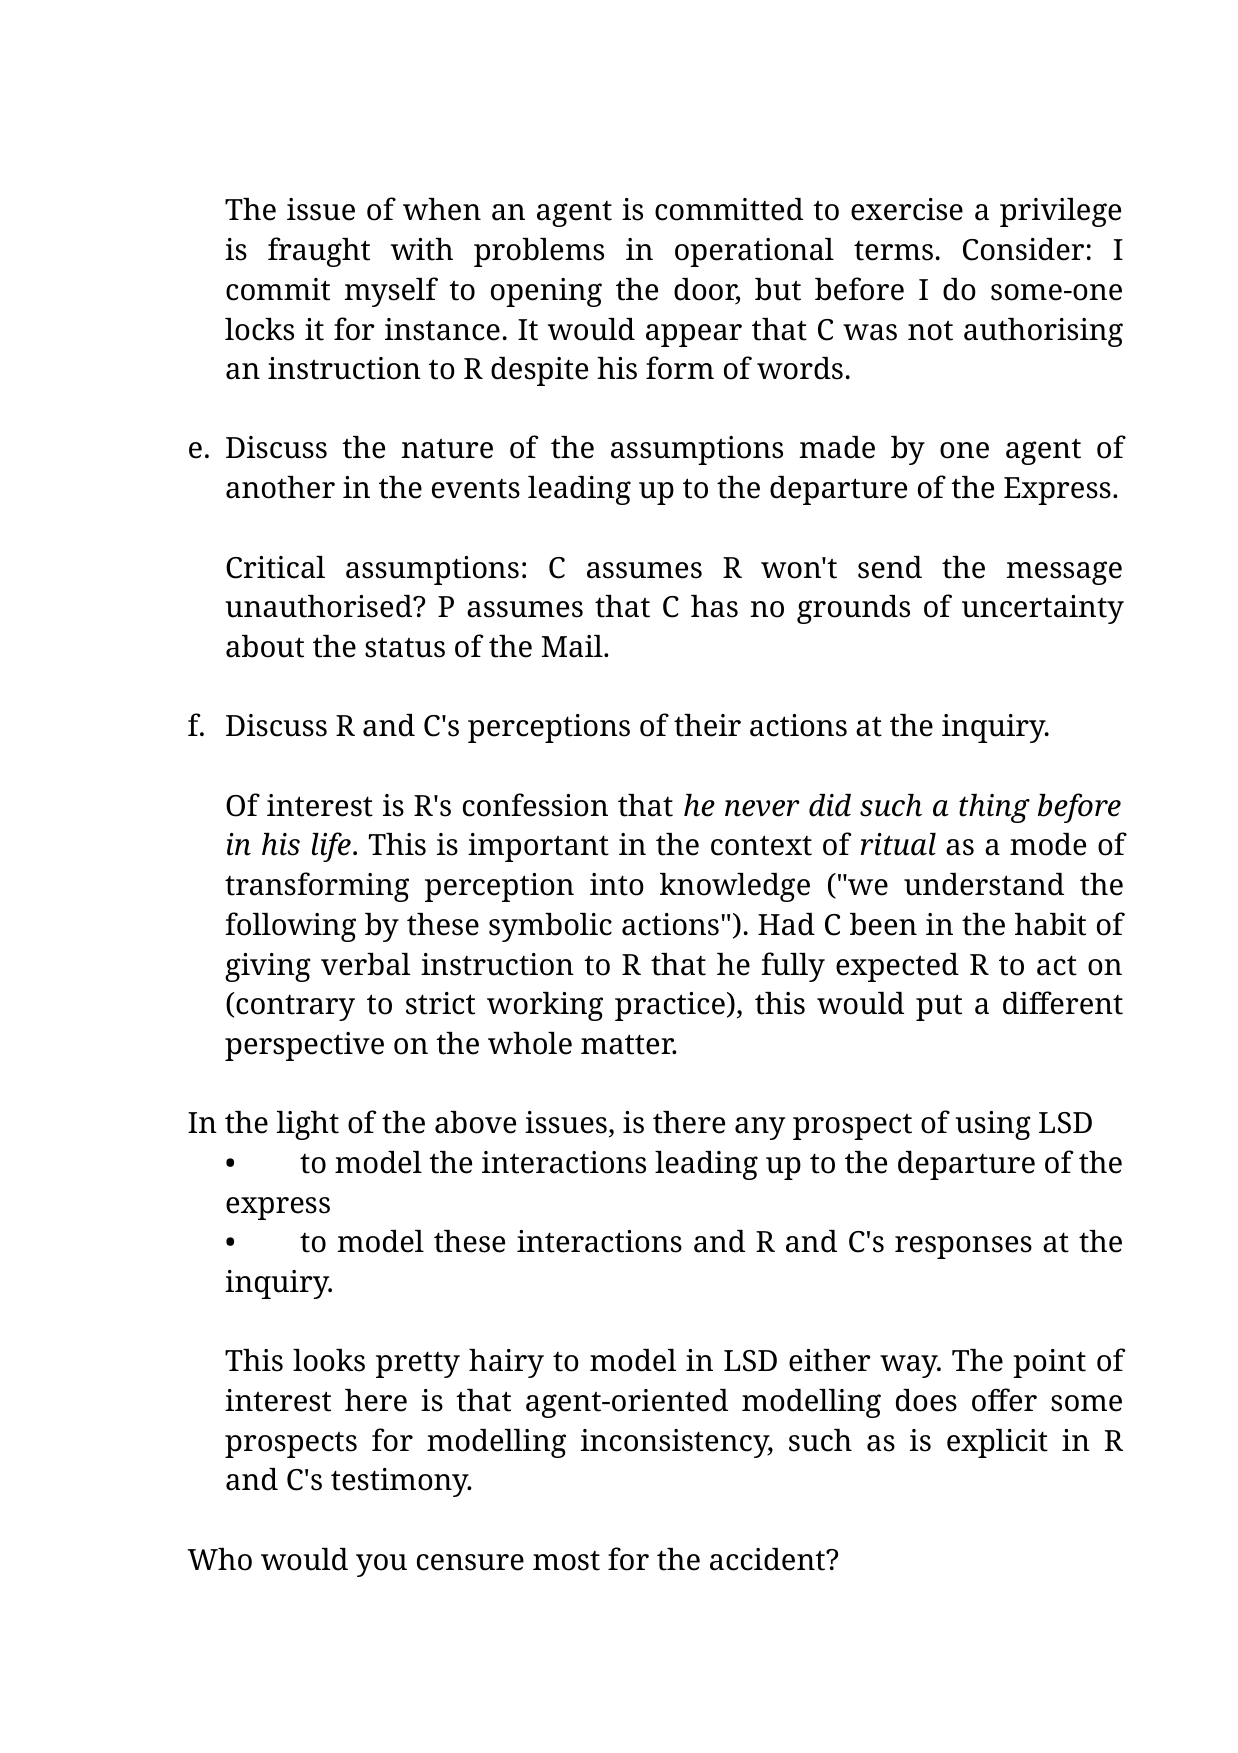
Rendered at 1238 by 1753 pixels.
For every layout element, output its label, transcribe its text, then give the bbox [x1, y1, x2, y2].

text Of interest is R's confession that he never did such a thing before in his life. This is important in the context of ritual as a mode of transforming perception into knowledge ("we understand the following by these symbolic actions"). Had C been in the habit of giving verbal instruction to R that he fully expected R to act on (contrary to strict working practice), this would put a different perspective on the whole matter. [187, 785, 1125, 1063]
text e. Discuss the nature of the assumptions made by one agent of another in the events leading up to the departure of the Express. [187, 428, 1125, 507]
text Who would you censure most for the accident? [187, 1539, 1125, 1579]
text • to model the interactions leading up to the departure of the express [187, 1142, 1125, 1222]
text This looks pretty hairy to model in LSD either way. The point of interest here is that agent-oriented modelling does offer some prospects for modelling inconsistency, such as is explicit in R and C's testimony. [187, 1341, 1125, 1499]
text Critical assumptions: C assumes R won't send the message unauthorised? P assumes that C has no grounds of uncertainty about the status of the Mail. [187, 547, 1125, 666]
text The issue of when an agent is committed to exercise a privilege is fraught with problems in operational terms. Consider: I commit myself to opening the door, but before I do some-one locks it for instance. It would appear that C was not authorising an instruction to R despite his form of words. [187, 190, 1125, 388]
text In the light of the above issues, is there any prospect of using LSD [187, 1102, 1125, 1142]
text • to model these interactions and R and C's responses at the inquiry. [187, 1222, 1125, 1301]
text f. Discuss R and C's perceptions of their actions at the inquiry. [187, 706, 1125, 745]
